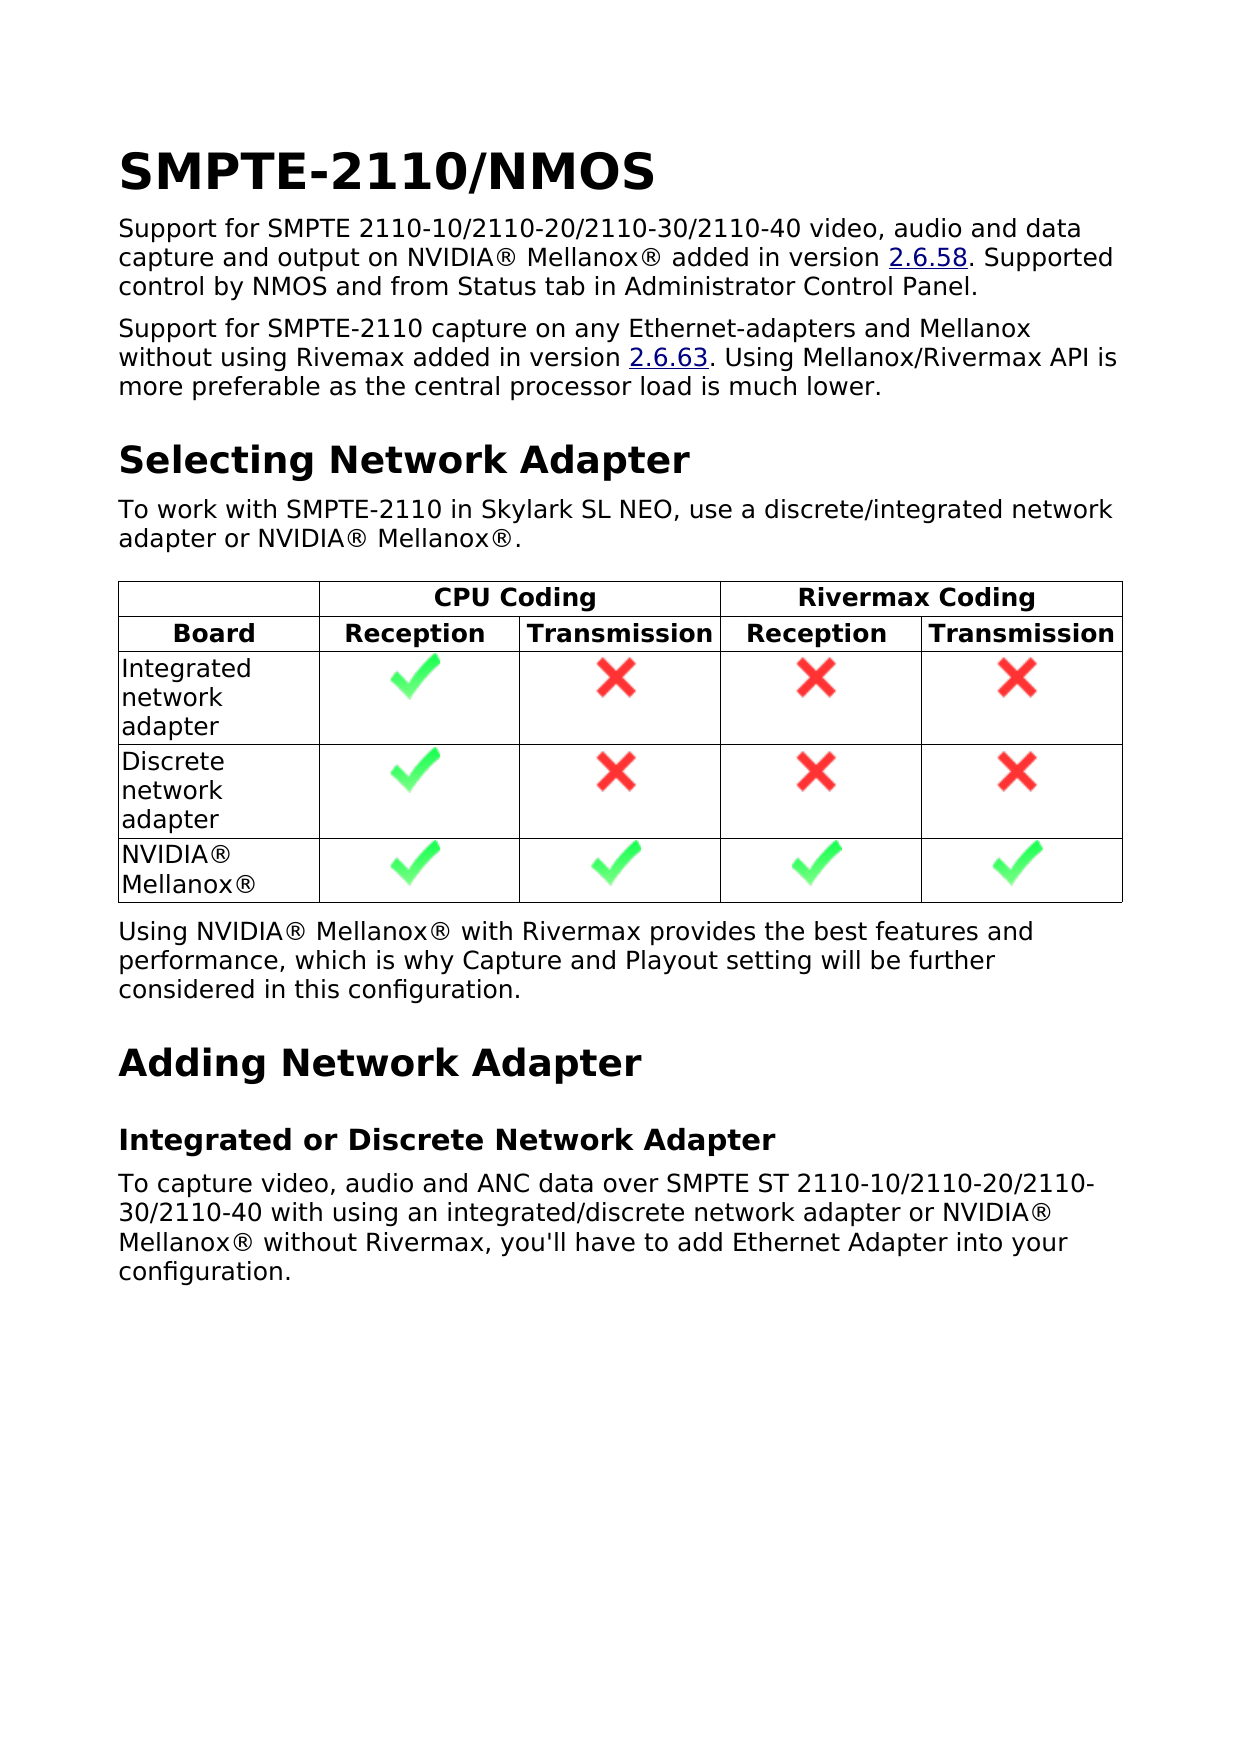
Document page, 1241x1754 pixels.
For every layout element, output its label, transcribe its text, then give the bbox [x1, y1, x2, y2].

table_cell [721, 652, 921, 744]
table_cell Integrated network adapter [119, 652, 319, 744]
table_cell [320, 839, 519, 902]
table_cell [922, 839, 1122, 902]
picture [390, 653, 441, 700]
picture [992, 653, 1043, 701]
subtitle Selecting Network Adapter [118, 439, 1122, 482]
text Using NVIDIA® Mellanox® with Rivermax provides the best features and performance, which is why Capture and Playout setting will be further considered in this configuration. [118, 917, 1122, 1004]
text Support for SMPTE 2110-10/2110-20/2110-30/2110-40 video, audio and data capture and output on NVIDIA® Mellanox® added in version 2.6.58. Supported control by NMOS and from Status tab in Administrator Control Panel. [118, 214, 1122, 301]
table_cell [721, 745, 921, 838]
table_cell Reception [721, 617, 921, 651]
table_cell [520, 745, 720, 838]
table_header CPU Coding [320, 582, 720, 616]
table_cell [922, 745, 1122, 838]
table_cell [320, 652, 519, 744]
table_cell [520, 652, 720, 744]
table_cell Discrete network adapter [119, 745, 319, 838]
table_cell [721, 839, 921, 902]
text Support for SMPTE-2110 capture on any Ethernet-adapters and Mellanox without using Rivemax added in version 2.6.63. Using Mellanox/Rivermax API is more preferable as the central processor load is much lower. [118, 314, 1122, 401]
table_cell NVIDIA® Mellanox® [119, 839, 319, 902]
picture [992, 840, 1043, 886]
table_cell [320, 745, 519, 838]
table_cell Transmission [922, 617, 1122, 651]
table_header Rivermax Coding [721, 582, 1122, 616]
subtitle Adding Network Adapter [118, 1042, 1122, 1086]
table_header [119, 582, 319, 616]
picture [390, 840, 441, 886]
table_cell Transmission [520, 617, 720, 651]
picture [791, 653, 842, 701]
table_cell [520, 839, 720, 902]
table_cell Board [119, 617, 319, 651]
picture [591, 653, 642, 701]
table_cell [922, 652, 1122, 744]
text To capture video, audio and ANC data over SMPTE ST 2110-10/2110-20/2110-30/2110-40 with using an integrated/discrete network adapter or NVIDIA® Mellanox® without Rivermax, you'll have to add Ethernet Adapter into your configuration. [118, 1169, 1122, 1286]
picture [591, 840, 642, 886]
table_cell Reception [320, 617, 519, 651]
subtitle Integrated or Discrete Network Adapter [118, 1123, 1122, 1157]
text To work with SMPTE-2110 in Skylark SL NEO, use a discrete/integrated network adapter or NVIDIA® Mellanox®. [118, 495, 1122, 553]
picture [791, 840, 842, 886]
picture [390, 747, 441, 793]
subtitle SMPTE-2110/NMOS [118, 143, 1122, 201]
picture [992, 747, 1043, 795]
picture [791, 747, 842, 795]
picture [591, 747, 642, 795]
